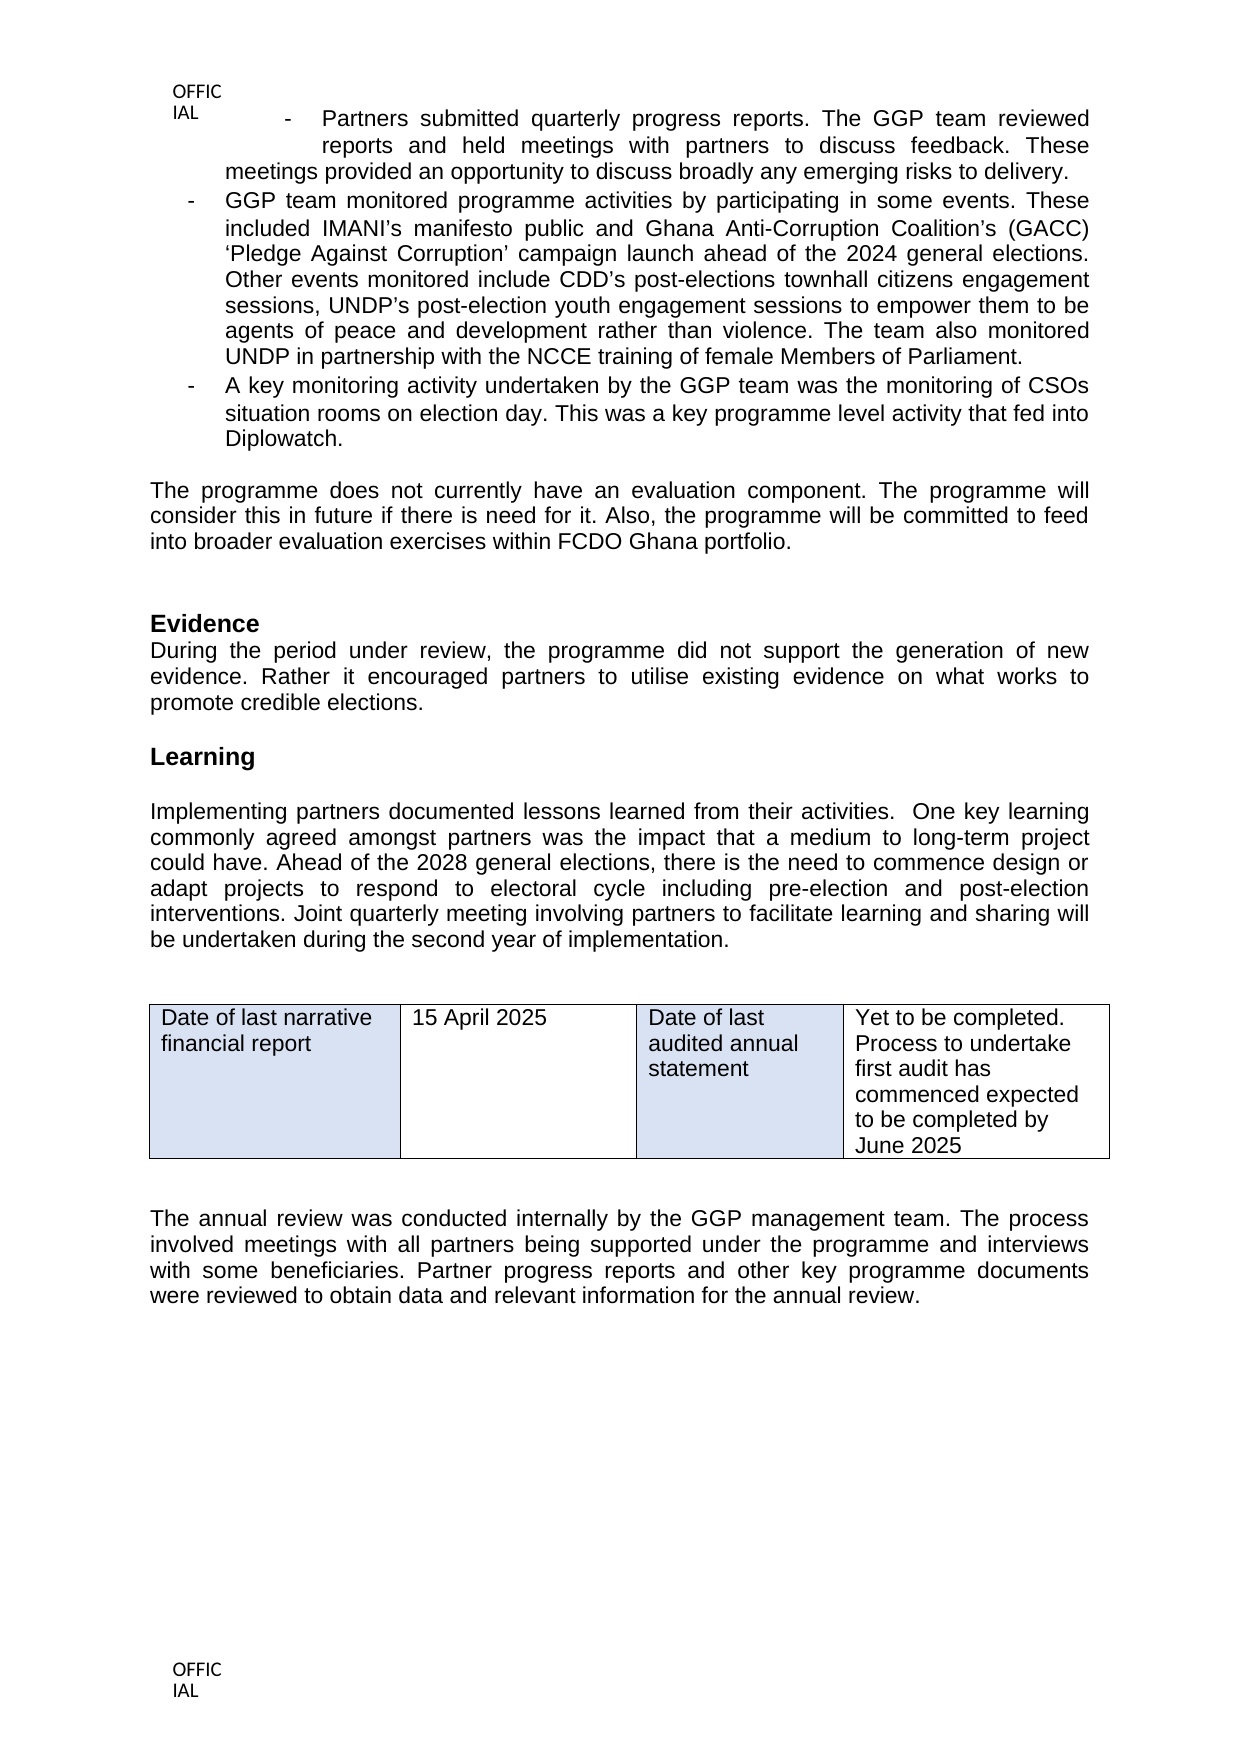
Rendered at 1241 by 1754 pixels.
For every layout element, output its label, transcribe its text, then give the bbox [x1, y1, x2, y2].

text The annual review was conducted internally by the GGP management team. The process involved meetings with all partners being supported under the programme and interviews with some beneficiaries. Partner progress reports and other key programme documents were reviewed to obtain data and relevant information for the annual review. [150, 1206, 1090, 1309]
table_header 15 April 2025 [401, 1005, 636, 1158]
table_header Date of last audited annual statement [637, 1005, 843, 1158]
text Learning [150, 743, 1090, 771]
text Evidence [150, 610, 1090, 638]
text During the period under review, the programme did not support the generation of new evidence. Rather it encouraged partners to utilise existing evidence on what works to promote credible elections. [150, 638, 1090, 715]
table_header Date of last narrative financial report [150, 1005, 400, 1158]
text Implementing partners documented lessons learned from their activities. One key learning commonly agreed amongst partners was the impact that a medium to long-term project could have. Ahead of the 2028 general elections, there is the need to commence design or adapt projects to respond to electoral cycle including pre-election and post-election interventions. Joint quarterly meeting involving partners to facilitate learning and sharing will be undertaken during the second year of implementation. [150, 798, 1090, 952]
list Partners submitted quarterly progress reports. The GGP team reviewed reports and held meetings with partners to discuss feedback. These meetings provided an opportunity to discuss broadly any emerging risks to delivery. [187, 102, 1090, 184]
table_header Yet to be completed. Process to undertake first audit has commenced expected to be completed by June 2025 [844, 1005, 1109, 1158]
list A key monitoring activity undertaken by the GGP team was the monitoring of CSOs situation rooms on election day. This was a key programme level activity that fed into Diplowatch. [187, 369, 1090, 452]
list GGP team monitored programme activities by participating in some events. These included IMANI’s manifesto public and Ghana Anti-Corruption Coalition’s (GACC) ‘Pledge Against Corruption’ campaign launch ahead of the 2024 general elections. Other events monitored include CDD’s post-elections townhall citizens engagement sessions, UNDP’s post-election youth engagement sessions to empower them to be agents of peace and development rather than violence. The team also monitored UNDP in partnership with the NCCE training of female Members of Parliament. [187, 184, 1090, 369]
text The programme does not currently have an evaluation component. The programme will consider this in future if there is need for it. Also, the programme will be committed to feed into broader evaluation exercises within FCDO Ghana portfolio. [150, 477, 1090, 554]
